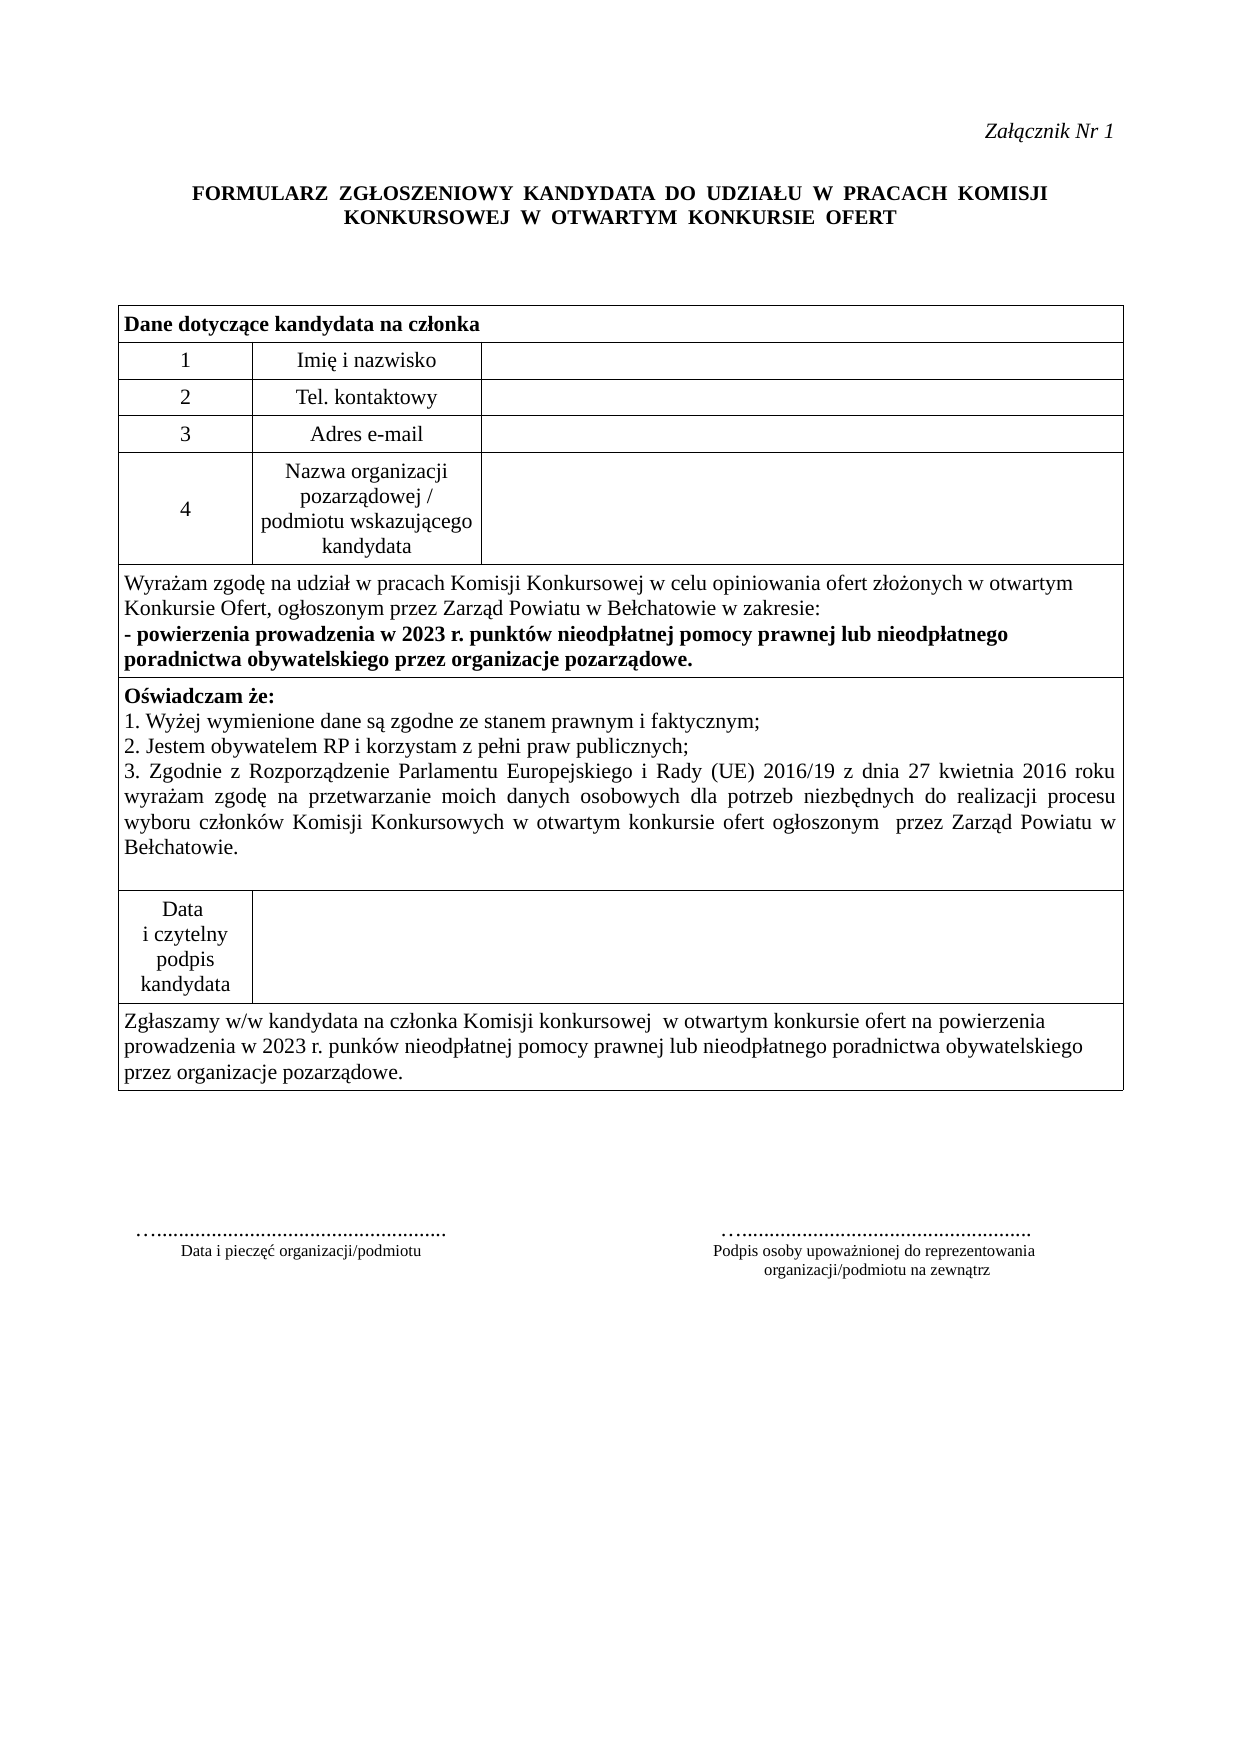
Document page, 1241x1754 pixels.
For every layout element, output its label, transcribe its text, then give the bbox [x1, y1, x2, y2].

table_cell 2 [119, 380, 252, 415]
table_cell Tel. kontaktowy [253, 380, 481, 415]
table_header Dane dotyczące kandydata na członka [119, 306, 1123, 342]
text …..................................................... …..................................................... [118, 1216, 1122, 1241]
table_cell Wyrażam zgodę na udział w pracach Komisji Konkursowej w celu opiniowania ofert złożonych w otwartym Konkursie Ofert, ogłoszonym przez Zarząd Powiatu w Bełchatowie w zakresie: - powierzenia prowadzenia w 2023 r. punktów nieodpłatnej pomocy prawnej lub nieodpłatnego poradnictwa obywatelskiego przez organizacje pozarządowe. [119, 565, 1123, 677]
table_cell [482, 343, 1123, 378]
table_cell Oświadczam że: 1. Wyżej wymienione dane są zgodne ze stanem prawnym i faktycznym; 2. Jestem obywatelem RP i korzystam z pełni praw publicznych; 3. Zgodnie z Rozporządzenie Parlamentu Europejskiego i Rady (UE) 2016/19 z dnia 27 kwietnia 2016 roku wyrażam zgodę na przetwarzanie moich danych osobowych dla potrzeb niezbędnych do realizacji procesu wyboru członków Komisji Konkursowych w otwartym konkursie ofert ogłoszonym przez Zarząd Powiatu w Bełchatowie. [119, 678, 1123, 890]
table_cell [482, 416, 1123, 452]
table_cell 4 [119, 453, 252, 564]
table_cell Imię i nazwisko [253, 343, 481, 378]
table_cell Adres e-mail [253, 416, 481, 452]
table_cell 3 [119, 416, 252, 452]
table_cell Nazwa organizacji pozarządowej / podmiotu wskazującego kandydata [253, 453, 481, 564]
table_cell Zgłaszamy w/w kandydata na członka Komisji konkursowej w otwartym konkursie ofert na powierzenia prowadzenia w 2023 r. punków nieodpłatnej pomocy prawnej lub nieodpłatnego poradnictwa obywatelskiego przez organizacje pozarządowe. [119, 1004, 1123, 1089]
table_cell [482, 453, 1123, 564]
text Data i pieczęć organizacji/podmiotu Podpis osoby upoważnionej do reprezentowania [118, 1241, 1122, 1260]
table_cell 1 [119, 343, 252, 378]
text FORMULARZ ZGŁOSZENIOWY KANDYDATA DO UDZIAŁU W PRACACH KOMISJI KONKURSOWEJ W OTWARTYM KONKURSIE OFERT [118, 181, 1122, 229]
text Załącznik Nr 1 [118, 118, 1122, 143]
text organizacji/podmiotu na zewnątrz [118, 1260, 1122, 1279]
table_cell Data i czytelny podpis kandydata [119, 891, 252, 1002]
table_cell [253, 891, 1123, 1002]
table_cell [482, 380, 1123, 415]
